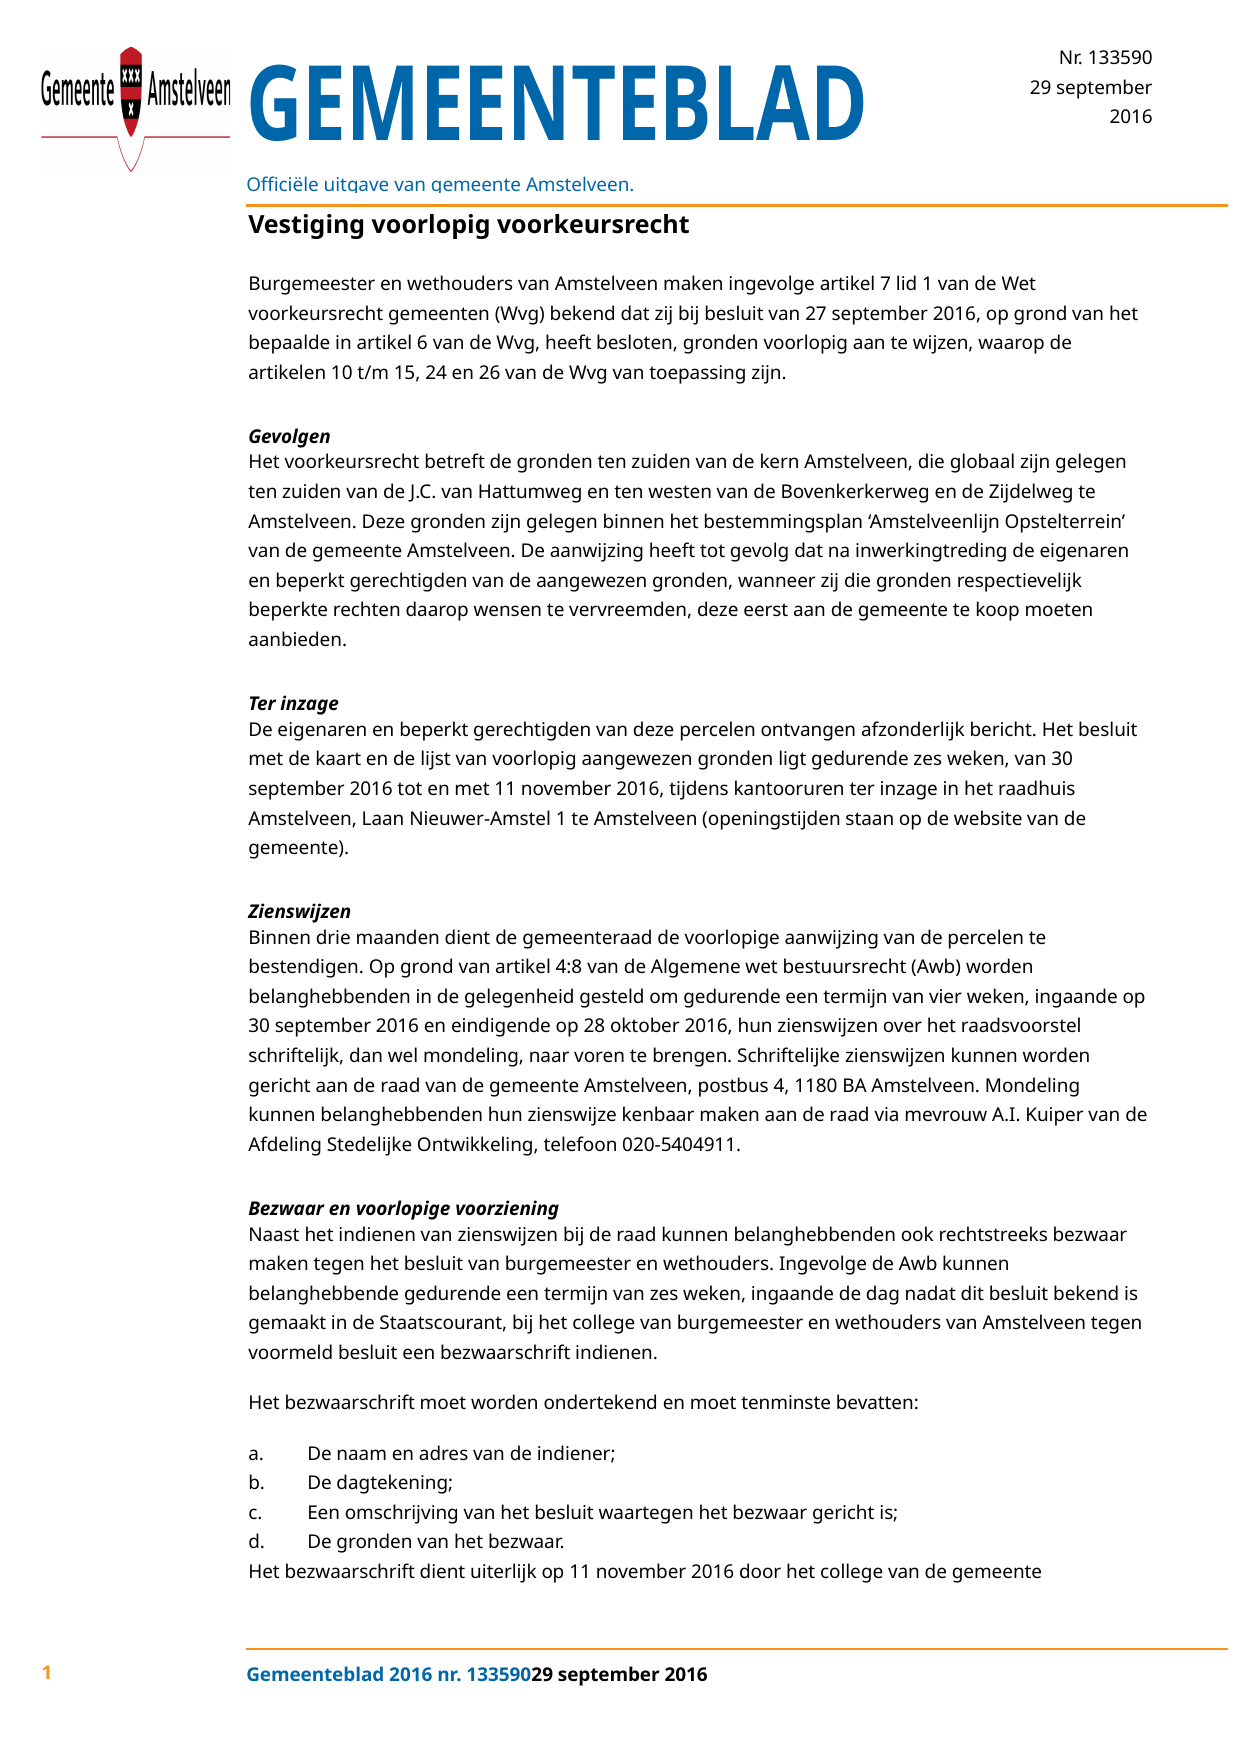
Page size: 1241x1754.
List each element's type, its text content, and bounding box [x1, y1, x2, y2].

text Burgemeester en wethouders van Amstelveen maken ingevolge artikel 7 lid 1 van de Wet voorkeursrecht gemeenten (Wvg) bekend dat zij bij besluit van 27 september 2016, op grond van het bepaalde in artikel 6 van de Wvg, heeft besloten, gronden voorlopig aan te wijzen, waarop de artikelen 10 t/m 15, 24 en 26 van de Wvg van toepassing zijn. [248, 270, 1152, 385]
text Ter inzage [248, 690, 1152, 716]
text Bezwaar en voorlopige voorziening [248, 1195, 1152, 1221]
text Zienswijzen [248, 898, 1152, 924]
list De dagtekening; [248, 1469, 1152, 1495]
list De naam en adres van de indiener; [248, 1440, 1152, 1466]
list De gronden van het bezwaar. [248, 1529, 1152, 1554]
text Het voorkeursrecht betreft de gronden ten zuiden van de kern Amstelveen, die globaal zijn gelegen ten zuiden van de J.C. van Hattumweg en ten westen van de Bovenkerkerweg en de Zijdelweg te Amstelveen. Deze gronden zijn gelegen binnen het bestemmingsplan ‘Amstelveenlijn Opstelterrein’ van de gemeente Amstelveen. De aanwijzing heeft tot gevolg dat na inwerkingtreding de eigenaren en beperkt gerechtigden van de aangewezen gronden, wanneer zij die gronden respectievelijk beperkte rechten daarop wensen te vervreemden, deze eerst aan de gemeente te koop moeten aanbieden. [248, 449, 1152, 652]
picture [41, 47, 231, 172]
text Het bezwaarschrift dient uiterlijk op 11 november 2016 door het college van de gemeente [248, 1558, 1152, 1584]
text De eigenaren en beperkt gerechtigden van deze percelen ontvangen afzonderlijk bericht. Het besluit met de kaart en de lijst van voorlopig aangewezen gronden ligt gedurende zes weken, van 30 september 2016 tot en met 11 november 2016, tijdens kantooruren ter inzage in het raadhuis Amstelveen, Laan Nieuwer-Amstel 1 te Amstelveen (openingstijden staan op de website van de gemeente). [248, 716, 1152, 860]
text Binnen drie maanden dient de gemeenteraad de voorlopige aanwijzing van de percelen te bestendigen. Op grond van artikel 4:8 van de Algemene wet bestuursrecht (Awb) worden belanghebbenden in de gelegenheid gesteld om gedurende een termijn van vier weken, ingaande op 30 september 2016 en eindigende op 28 oktober 2016, hun zienswijzen over het raadsvoorstel schriftelijk, dan wel mondeling, naar voren te brengen. Schriftelijke zienswijzen kunnen worden gericht aan de raad van de gemeente Amstelveen, postbus 4, 1180 BA Amstelveen. Mondeling kunnen belanghebbenden hun zienswijze kenbaar maken aan de raad via mevrouw A.I. Kuiper van de Afdeling Stedelijke Ontwikkeling, telefoon 020-5404911. [248, 924, 1152, 1157]
text Naast het indienen van zienswijzen bij de raad kunnen belanghebbenden ook rechtstreeks bezwaar maken tegen het besluit van burgemeester en wethouders. Ingevolge de Awb kunnen belanghebbende gedurende een termijn van zes weken, ingaande de dag nadat dit besluit bekend is gemaakt in de Staatscourant, bij het college van burgemeester en wethouders van Amstelveen tegen voormeld besluit een bezwaarschrift indienen. [248, 1221, 1152, 1365]
text Gevolgen [248, 423, 1152, 449]
list Een omschrijving van het besluit waartegen het bezwaar gericht is; [248, 1499, 1152, 1525]
text Het bezwaarschrift moet worden ondertekend en moet tenminste bevatten: [248, 1389, 1152, 1415]
text Vestiging voorlopig voorkeursrecht [248, 207, 1152, 241]
